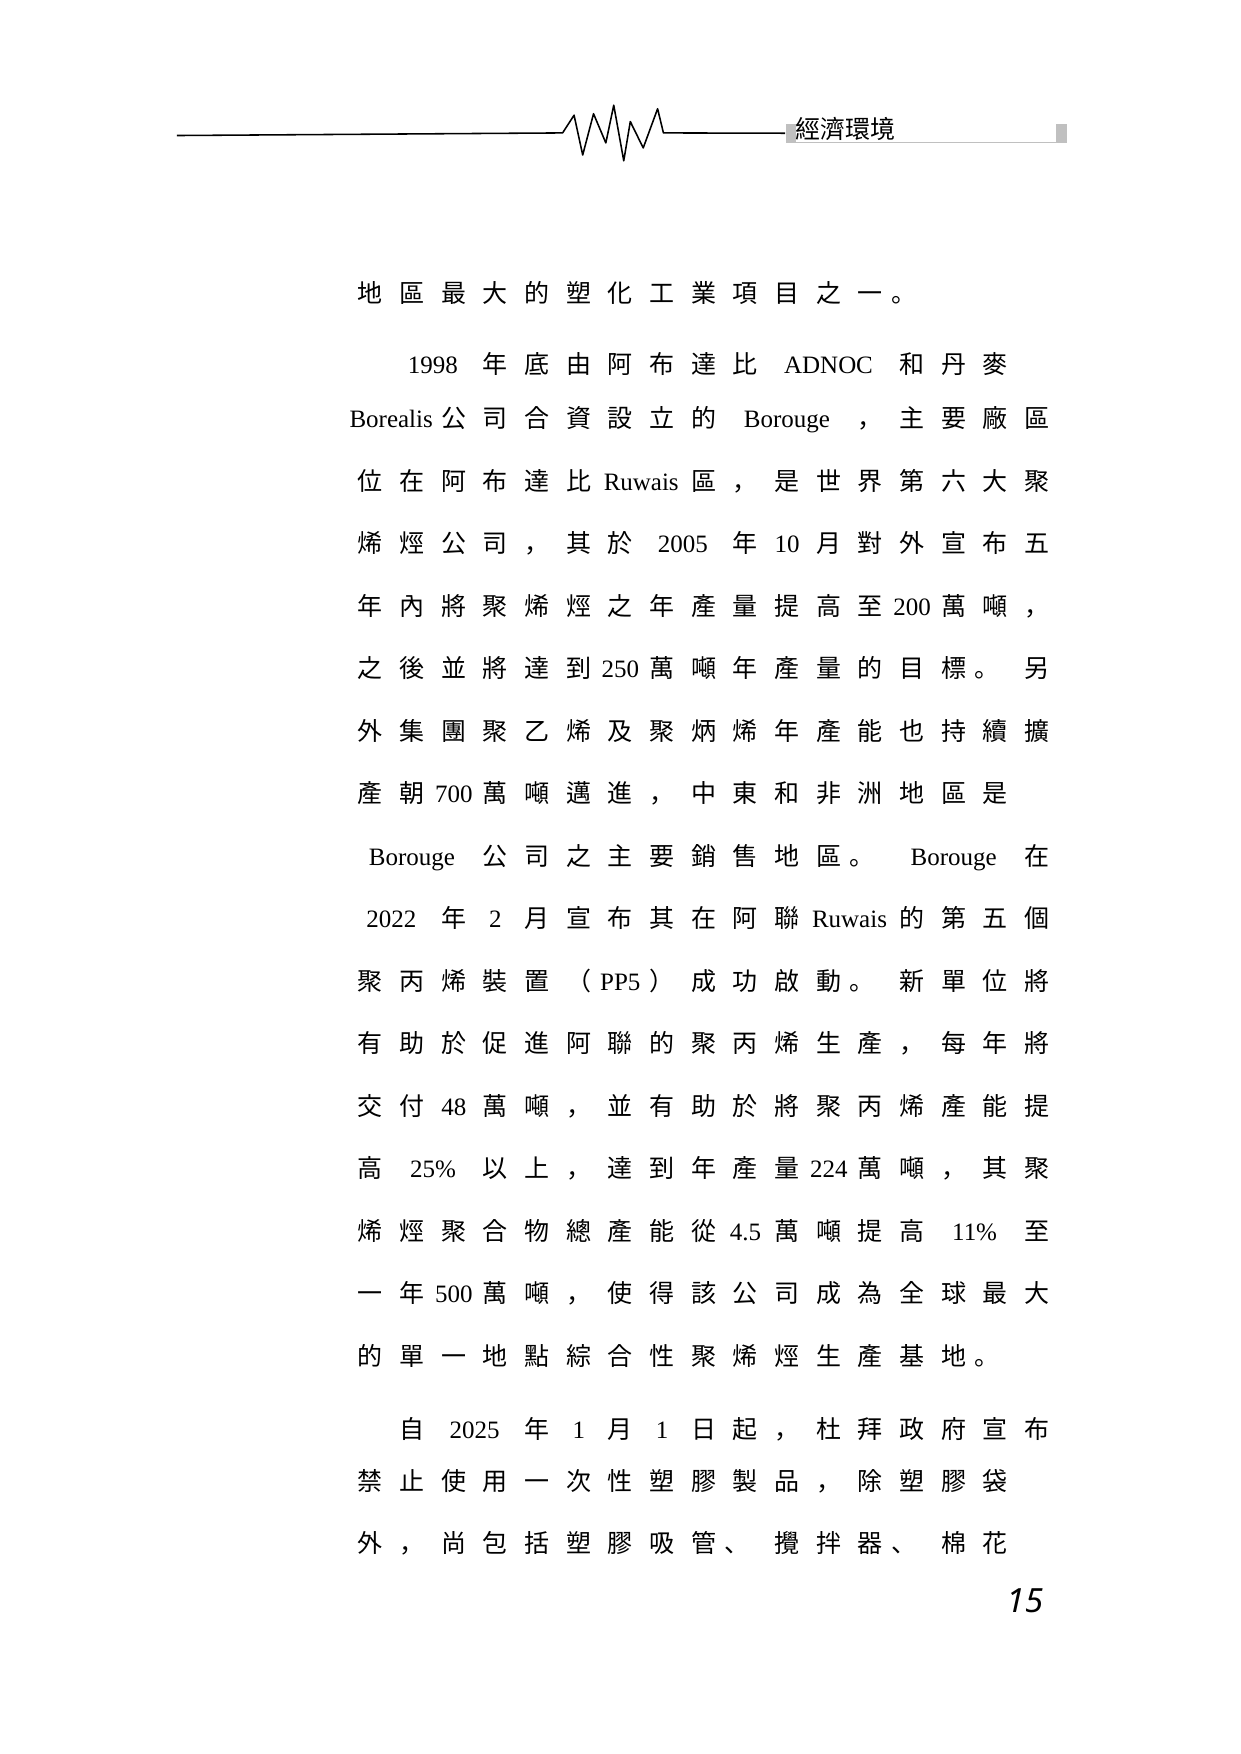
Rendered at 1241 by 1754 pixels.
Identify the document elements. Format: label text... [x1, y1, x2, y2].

text 1998年底由阿布達比ADNOC和丹麥Borealis公司合資設立的Borouge，主要廠區位在阿布達比Ruwais區，是世界第六大聚烯烴公司，其於2005年10月對外宣布五年內將聚烯烴之年產量提高至200萬噸，之後並將達到250萬噸年產量的目標。另外集團聚乙烯及聚炳烯年產能也持續擴產朝700萬噸邁進，中東和非洲地區是Borouge公司之主要銷售地區。Borouge在2022年2月宣布其在阿聯Ruwais的第五個聚丙烯裝置（PP5）成功啟動。新單位將有助於促進阿聯的聚丙烯生產，每年將交付48萬噸，並有助於將聚丙烯產能提高25%以上，達到年產量224萬噸，其聚烯烴聚合物總產能從4.5萬噸提高11%至一年500萬噸，使得該公司成為全球最大的單一地點綜合性聚烯烴生產基地。 [330, 313, 1058, 1375]
text 地區最大的塑化工業項目之一。 [330, 250, 1058, 313]
text 自2025年1月1日起，杜拜政府宣布禁止使用一次性塑膠製品，除塑膠袋外，尚包括塑膠吸管、攪拌器、棉花 [330, 1375, 1058, 1563]
